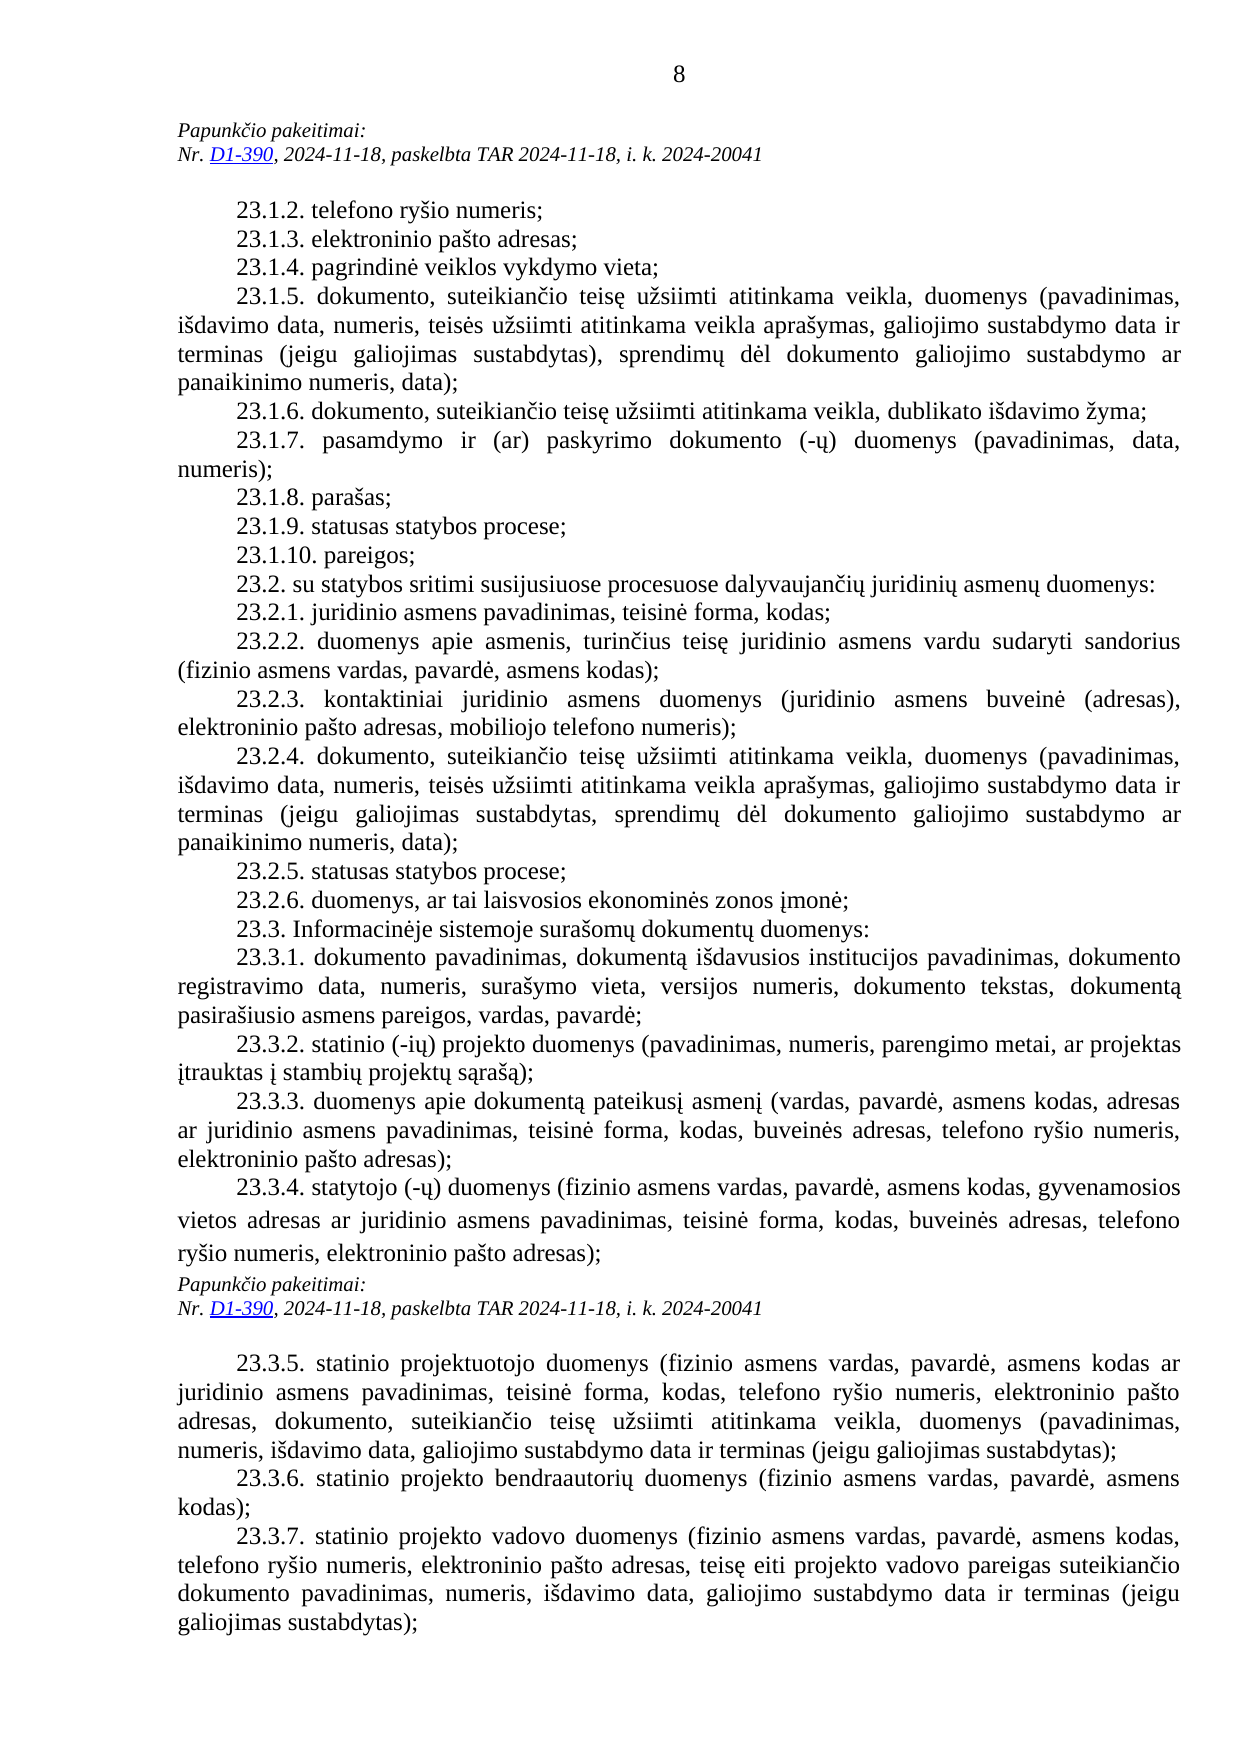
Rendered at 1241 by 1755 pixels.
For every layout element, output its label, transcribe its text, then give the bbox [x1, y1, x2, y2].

text 23.3. Informacinėje sistemoje surašomų dokumentų duomenys: [177, 914, 1181, 942]
text Nr. D1-390, 2024-11-18, paskelbta TAR 2024-11-18, i. k. 2024-20041 [177, 142, 1181, 166]
text 23.1.5. dokumento, suteikiančio teisę užsiimti atitinkama veikla, duomenys (pavadinimas, išdavimo data, numeris, teisės užsiimti atitinkama veikla aprašymas, galiojimo sustabdymo data ir terminas (jeigu galiojimas sustabdytas), sprendimų dėl dokumento galiojimo sustabdymo ar panaikinimo numeris, data); [177, 281, 1181, 396]
text 23.2. su statybos sritimi susijusiuose procesuose dalyvaujančių juridinių asmenų duomenys: [177, 569, 1181, 597]
text 23.2.3. kontaktiniai juridinio asmens duomenys (juridinio asmens buveinė (adresas), elektroninio pašto adresas, mobiliojo telefono numeris); [177, 684, 1181, 741]
text Nr. D1-390, 2024-11-18, paskelbta TAR 2024-11-18, i. k. 2024-20041 [177, 1296, 1181, 1320]
text 23.2.5. statusas statybos procese; [177, 856, 1181, 885]
text Papunkčio pakeitimai: [177, 118, 1181, 142]
text 23.1.6. dokumento, suteikiančio teisę užsiimti atitinkama veikla, dublikato išdavimo žyma; [177, 396, 1181, 425]
text 23.3.2. statinio (-ių) projekto duomenys (pavadinimas, numeris, parengimo metai, ar projektas įtrauktas į stambių projektų sąrašą); [177, 1029, 1181, 1086]
text 23.2.2. duomenys apie asmenis, turinčius teisę juridinio asmens vardu sudaryti sandorius (fizinio asmens vardas, pavardė, asmens kodas); [177, 626, 1181, 684]
text 23.1.10. pareigos; [177, 540, 1181, 569]
text 23.1.2. telefono ryšio numeris; [177, 195, 1181, 224]
text 23.1.9. statusas statybos procese; [177, 511, 1181, 540]
text 23.3.4. statytojo (-ų) duomenys (fizinio asmens vardas, pavardė, asmens kodas, gyvenamosios vietos adresas ar juridinio asmens pavadinimas, teisinė forma, kodas, buveinės adresas, telefono ryšio numeris, elektroninio pašto adresas); [177, 1172, 1181, 1267]
text 23.3.6. statinio projekto bendraautorių duomenys (fizinio asmens vardas, pavardė, asmens kodas); [177, 1463, 1181, 1521]
text 23.2.4. dokumento, suteikiančio teisę užsiimti atitinkama veikla, duomenys (pavadinimas, išdavimo data, numeris, teisės užsiimti atitinkama veikla aprašymas, galiojimo sustabdymo data ir terminas (jeigu galiojimas sustabdytas, sprendimų dėl dokumento galiojimo sustabdymo ar panaikinimo numeris, data); [177, 741, 1181, 856]
text 23.2.1. juridinio asmens pavadinimas, teisinė forma, kodas; [177, 597, 1181, 626]
text 23.1.7. pasamdymo ir (ar) paskyrimo dokumento (-ų) duomenys (pavadinimas, data, numeris); [177, 425, 1181, 482]
text 23.3.3. duomenys apie dokumentą pateikusį asmenį (vardas, pavardė, asmens kodas, adresas ar juridinio asmens pavadinimas, teisinė forma, kodas, buveinės adresas, telefono ryšio numeris, elektroninio pašto adresas); [177, 1086, 1181, 1172]
text 23.1.3. elektroninio pašto adresas; [177, 224, 1181, 252]
text 23.3.1. dokumento pavadinimas, dokumentą išdavusios institucijos pavadinimas, dokumento registravimo data, numeris, surašymo vieta, versijos numeris, dokumento tekstas, dokumentą pasirašiusio asmens pareigos, vardas, pavardė; [177, 942, 1181, 1029]
text 23.1.8. parašas; [177, 482, 1181, 511]
text 23.3.7. statinio projekto vadovo duomenys (fizinio asmens vardas, pavardė, asmens kodas, telefono ryšio numeris, elektroninio pašto adresas, teisę eiti projekto vadovo pareigas suteikiančio dokumento pavadinimas, numeris, išdavimo data, galiojimo sustabdymo data ir terminas (jeigu galiojimas sustabdytas); [177, 1521, 1181, 1636]
text Papunkčio pakeitimai: [177, 1272, 1181, 1296]
text 23.2.6. duomenys, ar tai laisvosios ekonominės zonos įmonė; [177, 885, 1181, 914]
text 23.1.4. pagrindinė veiklos vykdymo vieta; [177, 252, 1181, 281]
text 23.3.5. statinio projektuotojo duomenys (fizinio asmens vardas, pavardė, asmens kodas ar juridinio asmens pavadinimas, teisinė forma, kodas, telefono ryšio numeris, elektroninio pašto adresas, dokumento, suteikiančio teisę užsiimti atitinkama veikla, duomenys (pavadinimas, numeris, išdavimo data, galiojimo sustabdymo data ir terminas (jeigu galiojimas sustabdytas); [177, 1348, 1181, 1463]
